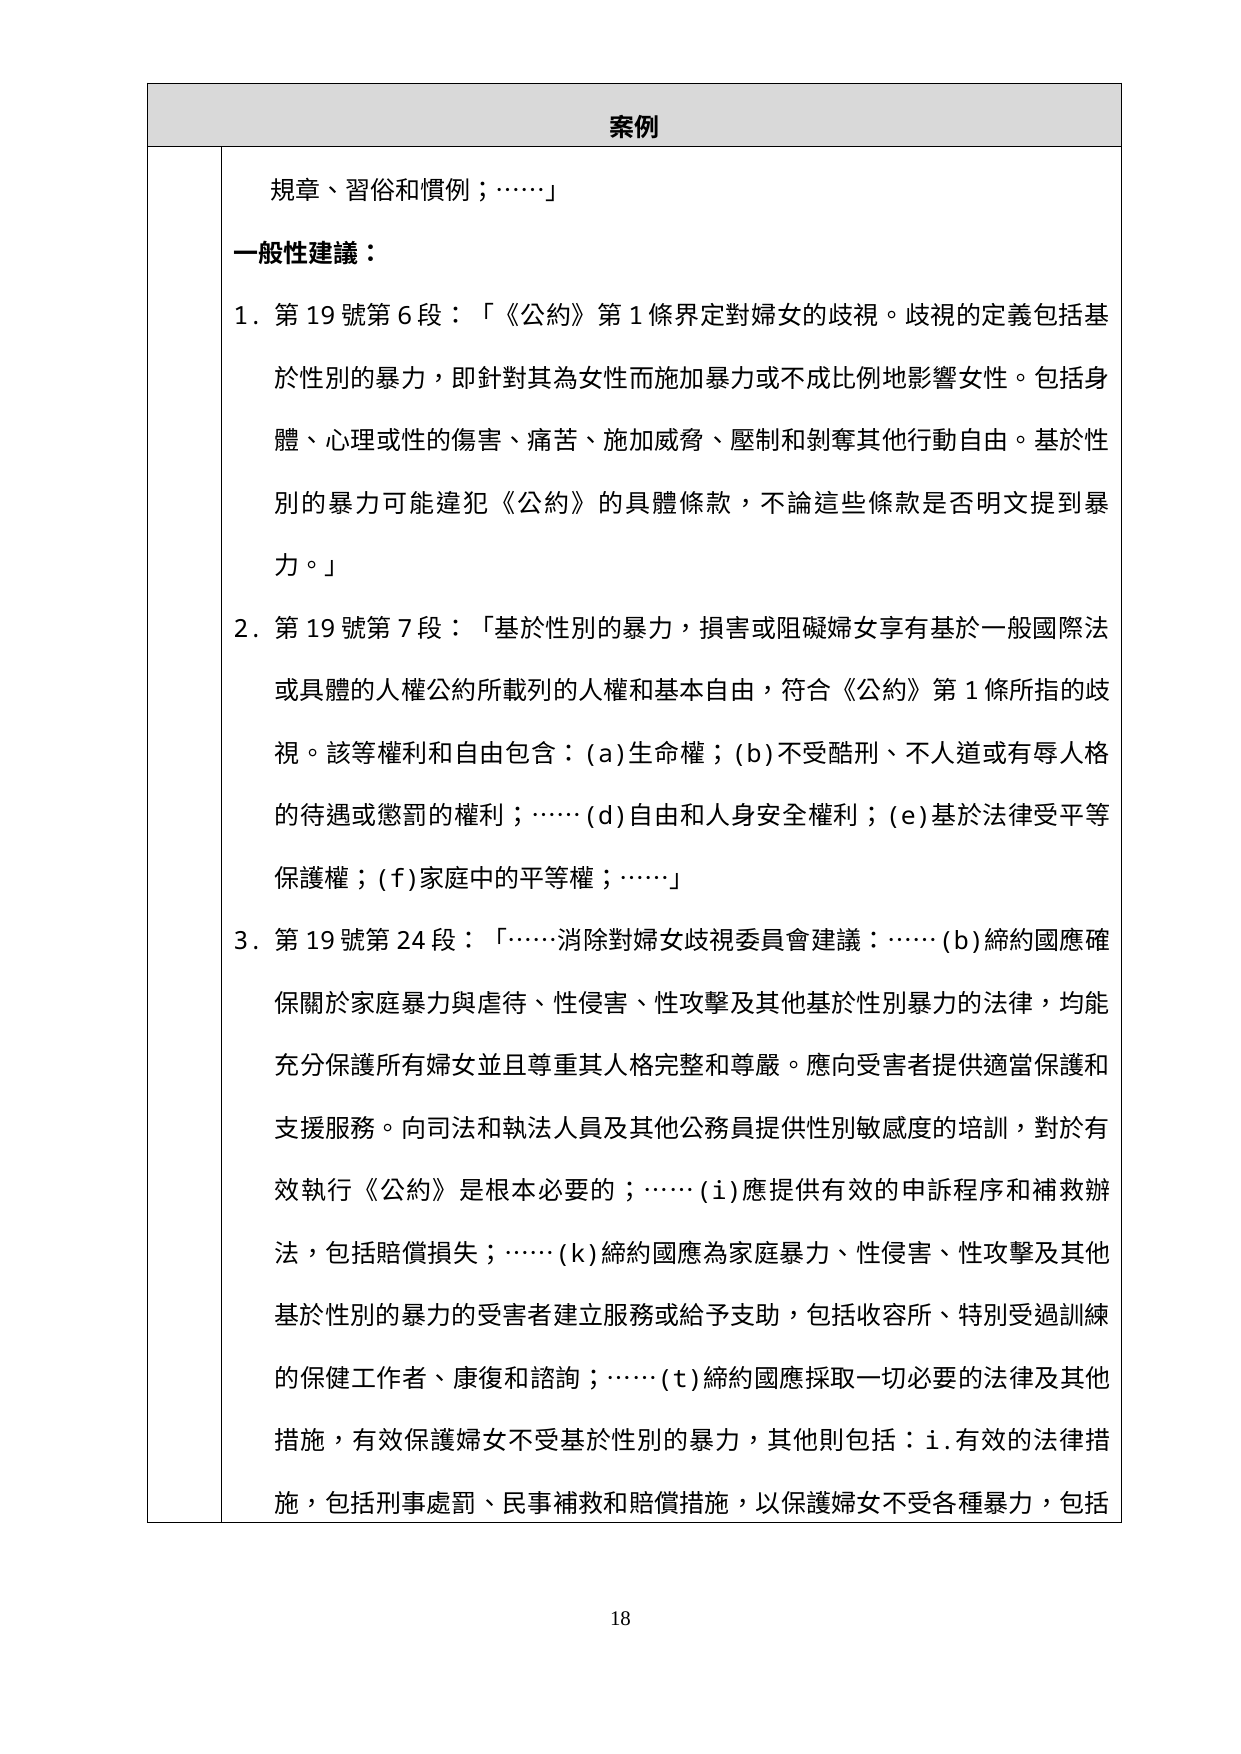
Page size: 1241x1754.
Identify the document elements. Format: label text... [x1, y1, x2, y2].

table_header 案例 [148, 84, 1121, 146]
table_cell 規章、習俗和慣例；……」 一般性建議： 第19號第6段：「《公約》第1條界定對婦女的歧視。歧視的定義包括基於性別的暴力，即針對其為女性而施加暴力或不成比例地影響女性。包括身體、心理或性的傷害、痛苦、施加威脅、壓制和剝奪其他行動自由。基於性別的暴力可能違犯《公約》的具體條款，不論這些條款是否明文提到暴力。」 第19號第7段：「基於性別的暴力，損害或阻礙婦女享有基於一般國際法或具體的人權公約所載列的人權和基本自由，符合《公約》第1條所指的歧視。該等權利和自由包含：(a)生命權；(b)不受酷刑、不人道或有辱人格的待遇或懲罰的權利；……(d)自由和人身安全權利；(e)基於法律受平等保護權；(f)家庭中的平等權；……」 第19號第24段：「……消除對婦女歧視委員會建議：……(b)締約國應確保關於家庭暴力與虐待、性侵害、性攻擊及其他基於性別暴力的法律，均能充分保護所有婦女並且尊重其人格完整和尊嚴。應向受害者提供適當保護和支援服務。向司法和執法人員及其他公務員提供性別敏感度的培訓，對於有效執行《公約》是根本必要的；……(i)應提供有效的申訴程序和補救辦法，包括賠償損失；……(k)締約國應為家庭暴力、性侵害、性攻擊及其他基於性別的暴力的受害者建立服務或給予支助，包括收容所、特別受過訓練的保健工作者、康復和諮詢；……(t)締約國應採取一切必要的法律及其他措施，有效保護婦女不受基於性別的暴力，其他則包括：i.有效的法律措施，包括刑事處罰、民事補救和賠償措施，以保護婦女不受各種暴力，包括 [222, 147, 1121, 1522]
table_cell [148, 147, 221, 1522]
